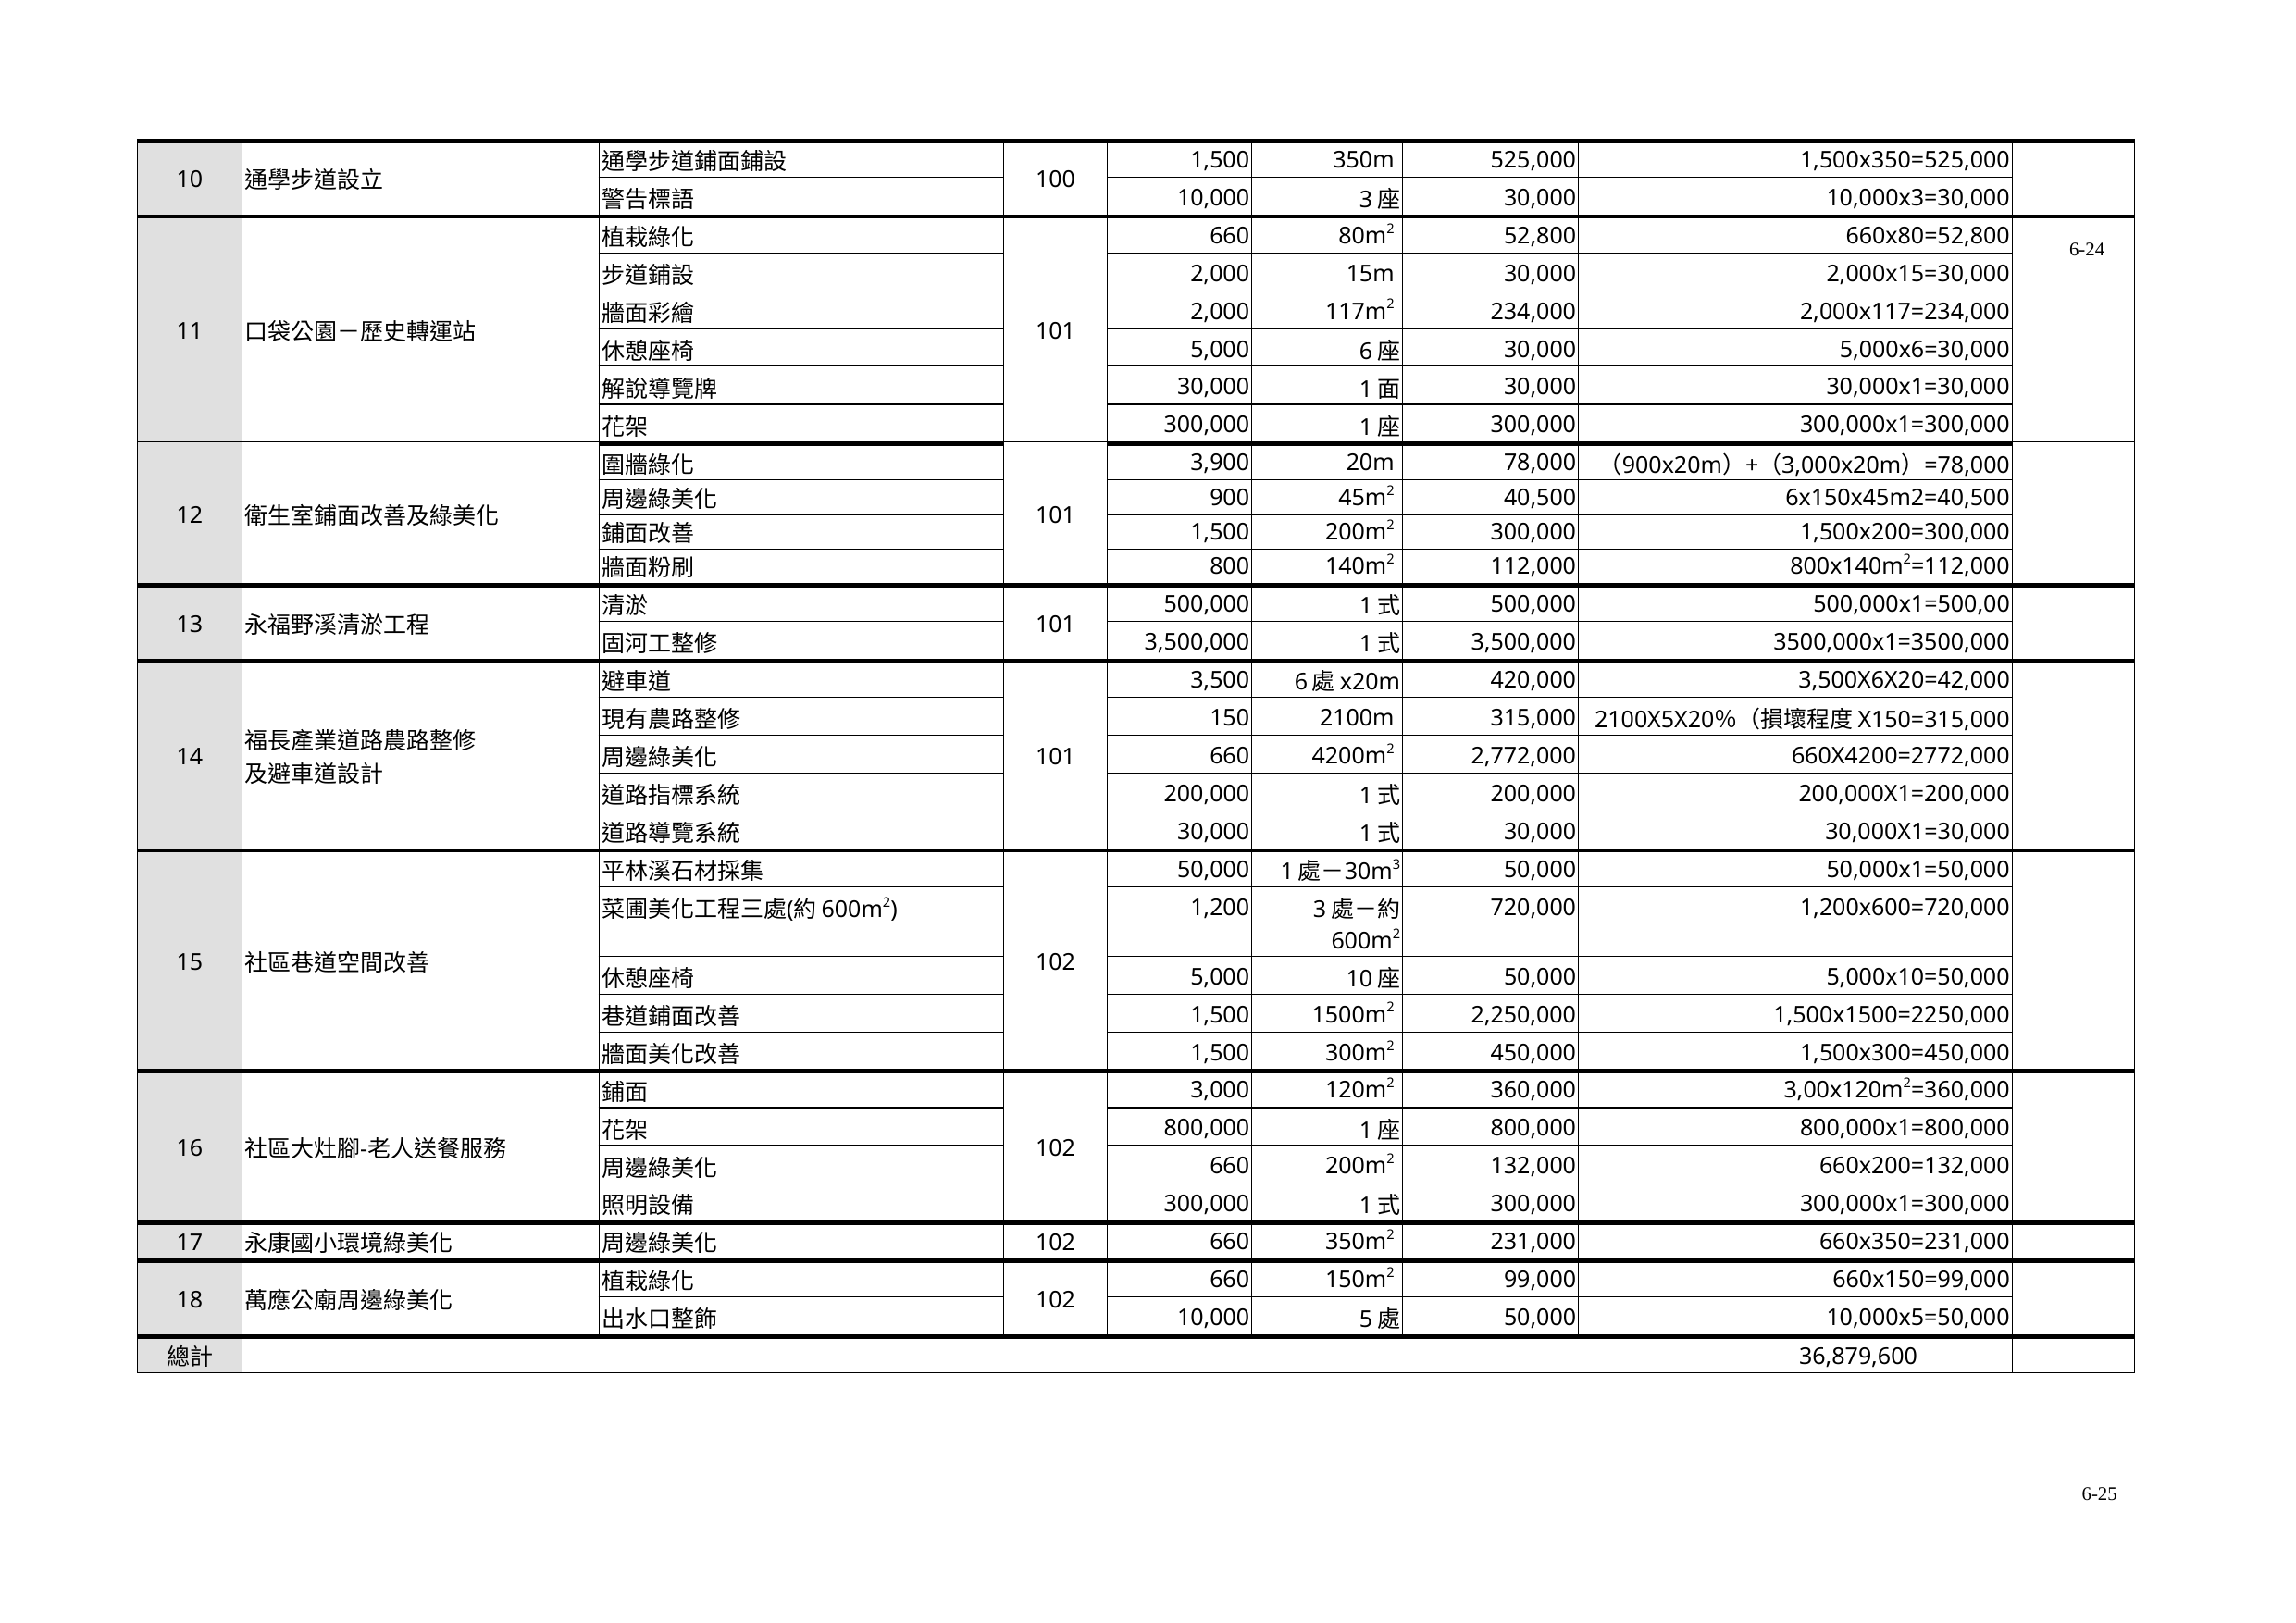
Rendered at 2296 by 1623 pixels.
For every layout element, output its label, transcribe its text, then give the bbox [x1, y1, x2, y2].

table_cell 周邊綠美化 [600, 1225, 1003, 1258]
table_cell 231,000 [1403, 1225, 1578, 1258]
table_cell 1式 [1252, 1183, 1402, 1220]
table_cell 1座 [1252, 1109, 1402, 1145]
table_cell 800 [1108, 550, 1251, 583]
table_cell 102 [1004, 1073, 1107, 1220]
table_cell 社區大灶腳-老人送餐服務 [242, 1073, 599, 1220]
table_cell 永福野溪清淤工程 [242, 588, 599, 659]
table_cell 福長產業道路農路整修 及避車道設計 [242, 663, 599, 849]
table_cell 總計 [138, 1339, 242, 1372]
table_cell 80m2 [1252, 218, 1402, 253]
table_cell 2,772,000 [1403, 736, 1578, 773]
table_cell 10,000x3=30,000 [1579, 178, 2012, 215]
table_cell 101 [1004, 218, 1107, 441]
table_cell 3,500 [1108, 663, 1251, 697]
table_cell 45m2 [1252, 480, 1402, 514]
table_cell 102 [1004, 852, 1107, 1069]
table_cell 15m [1252, 254, 1402, 290]
table_cell 30,000 [1403, 178, 1578, 215]
table_cell 200m2 [1252, 515, 1402, 549]
table_cell 234,000 [1403, 291, 1578, 328]
table_cell 固河工整修 [600, 622, 1003, 659]
table_cell 5,000 [1108, 329, 1251, 365]
table_cell 牆面粉刷 [600, 550, 1003, 583]
table_cell 步道鋪設 [600, 254, 1003, 290]
table_cell 140m2 [1252, 550, 1402, 583]
table_cell 300,000 [1403, 515, 1578, 549]
table_cell 660 [1108, 1146, 1251, 1183]
table_cell 10 [138, 143, 242, 215]
table_cell 1,500 [1108, 1033, 1251, 1069]
table_cell 3,500,000 [1108, 622, 1251, 659]
table_cell 1面 [1252, 366, 1402, 403]
table_cell 6x150x45m2=40,500 [1579, 480, 2012, 514]
table_cell 30,000 [1403, 812, 1578, 849]
table_cell 1,200 [1108, 887, 1251, 956]
table_cell 200m2 [1252, 1146, 1402, 1183]
table_cell 1,500x1500=2250,000 [1579, 995, 2012, 1031]
table_cell 口袋公園－歷史轉運站 [242, 218, 599, 441]
table_cell 300m2 [1252, 1033, 1402, 1069]
table_cell 1,500x200=300,000 [1579, 515, 2012, 549]
table_cell 2100m [1252, 698, 1402, 735]
table_cell 道路導覽系統 [600, 812, 1003, 849]
table_cell 36,879,600 [242, 1339, 2012, 1372]
table_cell 牆面彩繪 [600, 291, 1003, 328]
table_cell 1,500x350=525,000 [1579, 143, 2012, 177]
table_cell 660X4200=2772,000 [1579, 736, 2012, 773]
table_cell 300,000x1=300,000 [1579, 1183, 2012, 1220]
table_cell 花架 [600, 1109, 1003, 1145]
table_cell 1,500 [1108, 515, 1251, 549]
table_cell [2013, 1073, 2134, 1220]
table_cell 132,000 [1403, 1146, 1578, 1183]
table_cell 10,000x5=50,000 [1579, 1297, 2012, 1334]
table_cell 社區巷道空間改善 [242, 852, 599, 1069]
table_cell [2013, 852, 2134, 1069]
table_cell 花架 [600, 405, 1003, 441]
table_cell 出水口整飾 [600, 1297, 1003, 1334]
table_cell 660x350=231,000 [1579, 1225, 2012, 1258]
table_cell 平林溪石材採集 [600, 852, 1003, 886]
table_cell 420,000 [1403, 663, 1578, 697]
table_cell 500,000 [1108, 588, 1251, 621]
table_cell 660 [1108, 218, 1251, 253]
table_cell 3,500,000 [1403, 622, 1578, 659]
table_cell 3,900 [1108, 446, 1251, 479]
table_cell 1處－30m3 [1252, 852, 1402, 886]
table_cell 150 [1108, 698, 1251, 735]
table_cell 117m2 [1252, 291, 1402, 328]
table_cell 660x80=52,800 [1579, 218, 2012, 253]
table_cell 720,000 [1403, 887, 1578, 956]
text 6-25 [2081, 1482, 2123, 1505]
table_cell [2013, 143, 2134, 215]
table_cell 800,000 [1108, 1109, 1251, 1145]
table_cell 40,500 [1403, 480, 1578, 514]
table_cell 2,000x117=234,000 [1579, 291, 2012, 328]
table_cell 植栽綠化 [600, 1263, 1003, 1296]
table_cell 30,000 [1403, 366, 1578, 403]
table_cell 警告標語 [600, 178, 1003, 215]
table_cell 30,000 [1403, 254, 1578, 290]
table_cell 78,000 [1403, 446, 1578, 479]
table_cell 5,000x10=50,000 [1579, 957, 2012, 993]
table_cell 2,250,000 [1403, 995, 1578, 1031]
table_cell [2013, 663, 2134, 849]
table_cell 鋪面改善 [600, 515, 1003, 549]
table_cell 避車道 [600, 663, 1003, 697]
table_cell 周邊綠美化 [600, 1146, 1003, 1183]
table_cell 15 [138, 852, 242, 1069]
table_cell 102 [1004, 1225, 1107, 1258]
table_cell 17 [138, 1225, 242, 1258]
table_cell 5,000x6=30,000 [1579, 329, 2012, 365]
table_cell 3處－約600m2 [1252, 887, 1402, 956]
table_cell 永康國小環境綠美化 [242, 1225, 599, 1258]
table_cell 通學步道設立 [242, 143, 599, 215]
table_cell 休憩座椅 [600, 329, 1003, 365]
table_cell 12 [138, 442, 242, 583]
table_cell 660x150=99,000 [1579, 1263, 2012, 1296]
table_cell 1座 [1252, 405, 1402, 441]
table_cell 周邊綠美化 [600, 736, 1003, 773]
table_cell 350m2 [1252, 1225, 1402, 1258]
table_cell 20m [1252, 446, 1402, 479]
table_cell 4200m2 [1252, 736, 1402, 773]
table_cell 1式 [1252, 774, 1402, 811]
table_cell （900x20m）+（3,000x20m）=78,000 [1579, 446, 2012, 479]
table_cell 315,000 [1403, 698, 1578, 735]
table_cell 菜圃美化工程三處(約600m2) [600, 887, 1003, 956]
table_cell 30,000 [1108, 366, 1251, 403]
table_cell 衛生室鋪面改善及綠美化 [242, 442, 599, 583]
table_cell 鋪面 [600, 1073, 1003, 1107]
table_cell 525,000 [1403, 143, 1578, 177]
table_cell 120m2 [1252, 1073, 1402, 1107]
table_cell [2055, 230, 2125, 266]
table_cell 1式 [1252, 622, 1402, 659]
table_cell 3座 [1252, 178, 1402, 215]
table_cell 101 [1004, 663, 1107, 849]
table_cell 300,000 [1403, 1183, 1578, 1220]
table_cell 101 [1004, 588, 1107, 659]
table_cell 1式 [1252, 588, 1402, 621]
table_cell 660x200=132,000 [1579, 1146, 2012, 1183]
table_cell 3,00x120m2=360,000 [1579, 1073, 2012, 1107]
table_cell 2,000 [1108, 291, 1251, 328]
table_cell 800,000x1=800,000 [1579, 1109, 2012, 1145]
table_cell 18 [138, 1263, 242, 1334]
table_cell 圍牆綠化 [600, 446, 1003, 479]
table_cell 3500,000x1=3500,000 [1579, 622, 2012, 659]
table_cell 2100X5X20％（損壞程度X150=315,000 [1579, 698, 2012, 735]
table_cell 150m2 [1252, 1263, 1402, 1296]
table_cell 30,000X1=30,000 [1579, 812, 2012, 849]
table_cell [2013, 1263, 2134, 1334]
table_cell 6座 [1252, 329, 1402, 365]
table_cell 現有農路整修 [600, 698, 1003, 735]
table_cell 周邊綠美化 [600, 480, 1003, 514]
table_cell 200,000 [1403, 774, 1578, 811]
table_cell 100 [1004, 143, 1107, 215]
table_cell 6處x20m [1252, 663, 1402, 697]
table_cell 道路指標系統 [600, 774, 1003, 811]
table_cell 300,000 [1108, 1183, 1251, 1220]
table_cell 99,000 [1403, 1263, 1578, 1296]
table_cell 360,000 [1403, 1073, 1578, 1107]
table_cell 2,000 [1108, 254, 1251, 290]
table_cell 1,200x600=720,000 [1579, 887, 2012, 956]
table_cell 10,000 [1108, 1297, 1251, 1334]
table_cell 101 [1004, 442, 1107, 583]
table_cell 800,000 [1403, 1109, 1578, 1145]
table_cell 50,000 [1403, 1297, 1578, 1334]
table_cell 巷道鋪面改善 [600, 995, 1003, 1031]
table_cell 5處 [1252, 1297, 1402, 1334]
table_cell 10座 [1252, 957, 1402, 993]
table_cell [2013, 1225, 2134, 1258]
table_cell 500,000 [1403, 588, 1578, 621]
table_cell 植栽綠化 [600, 218, 1003, 253]
table_cell 660 [1108, 1225, 1251, 1258]
table_cell 660 [1108, 1263, 1251, 1296]
table_cell 解說導覽牌 [600, 366, 1003, 403]
table_cell 1式 [1252, 812, 1402, 849]
table_cell 照明設備 [600, 1183, 1003, 1220]
table_cell 102 [1004, 1263, 1107, 1334]
table_cell 30,000x1=30,000 [1579, 366, 2012, 403]
table_cell 350m [1252, 143, 1402, 177]
table_cell 50,000 [1108, 852, 1251, 886]
table_cell 200,000 [1108, 774, 1251, 811]
table_cell 112,000 [1403, 550, 1578, 583]
table_cell 900 [1108, 480, 1251, 514]
table_cell 5,000 [1108, 957, 1251, 993]
table_cell [2013, 218, 2134, 441]
table_cell 11 [138, 218, 242, 441]
table_cell 50,000x1=50,000 [1579, 852, 2012, 886]
table_cell [2013, 442, 2134, 583]
table_cell 14 [138, 663, 242, 849]
table_cell 50,000 [1403, 852, 1578, 886]
table_cell 牆面美化改善 [600, 1033, 1003, 1069]
table_cell 200,000X1=200,000 [1579, 774, 2012, 811]
table_cell 13 [138, 588, 242, 659]
table_cell 300,000 [1108, 405, 1251, 441]
table_cell 1,500 [1108, 143, 1251, 177]
table_cell 1,500x300=450,000 [1579, 1033, 2012, 1069]
table_cell 500,000x1=500,00 [1579, 588, 2012, 621]
table_cell 10,000 [1108, 178, 1251, 215]
table_cell 52,800 [1403, 218, 1578, 253]
table_cell 50,000 [1403, 957, 1578, 993]
table_cell 3,000 [1108, 1073, 1251, 1107]
table_cell 休憩座椅 [600, 957, 1003, 993]
table_cell 1,500 [1108, 995, 1251, 1031]
table_cell [2013, 588, 2134, 659]
table_cell 清淤 [600, 588, 1003, 621]
table_cell 通學步道鋪面鋪設 [600, 143, 1003, 177]
table_cell 660 [1108, 736, 1251, 773]
table_cell 1500m2 [1252, 995, 1402, 1031]
table_cell 800x140m2=112,000 [1579, 550, 2012, 583]
table_cell 450,000 [1403, 1033, 1578, 1069]
table_cell 30,000 [1403, 329, 1578, 365]
table_cell 萬應公廟周邊綠美化 [242, 1263, 599, 1334]
table_cell 2,000x15=30,000 [1579, 254, 2012, 290]
table_cell [2013, 1339, 2134, 1372]
table_cell 16 [138, 1073, 242, 1220]
table_cell 300,000x1=300,000 [1579, 405, 2012, 441]
table_cell 300,000 [1403, 405, 1578, 441]
table_cell 30,000 [1108, 812, 1251, 849]
table_cell 3,500X6X20=42,000 [1579, 663, 2012, 697]
